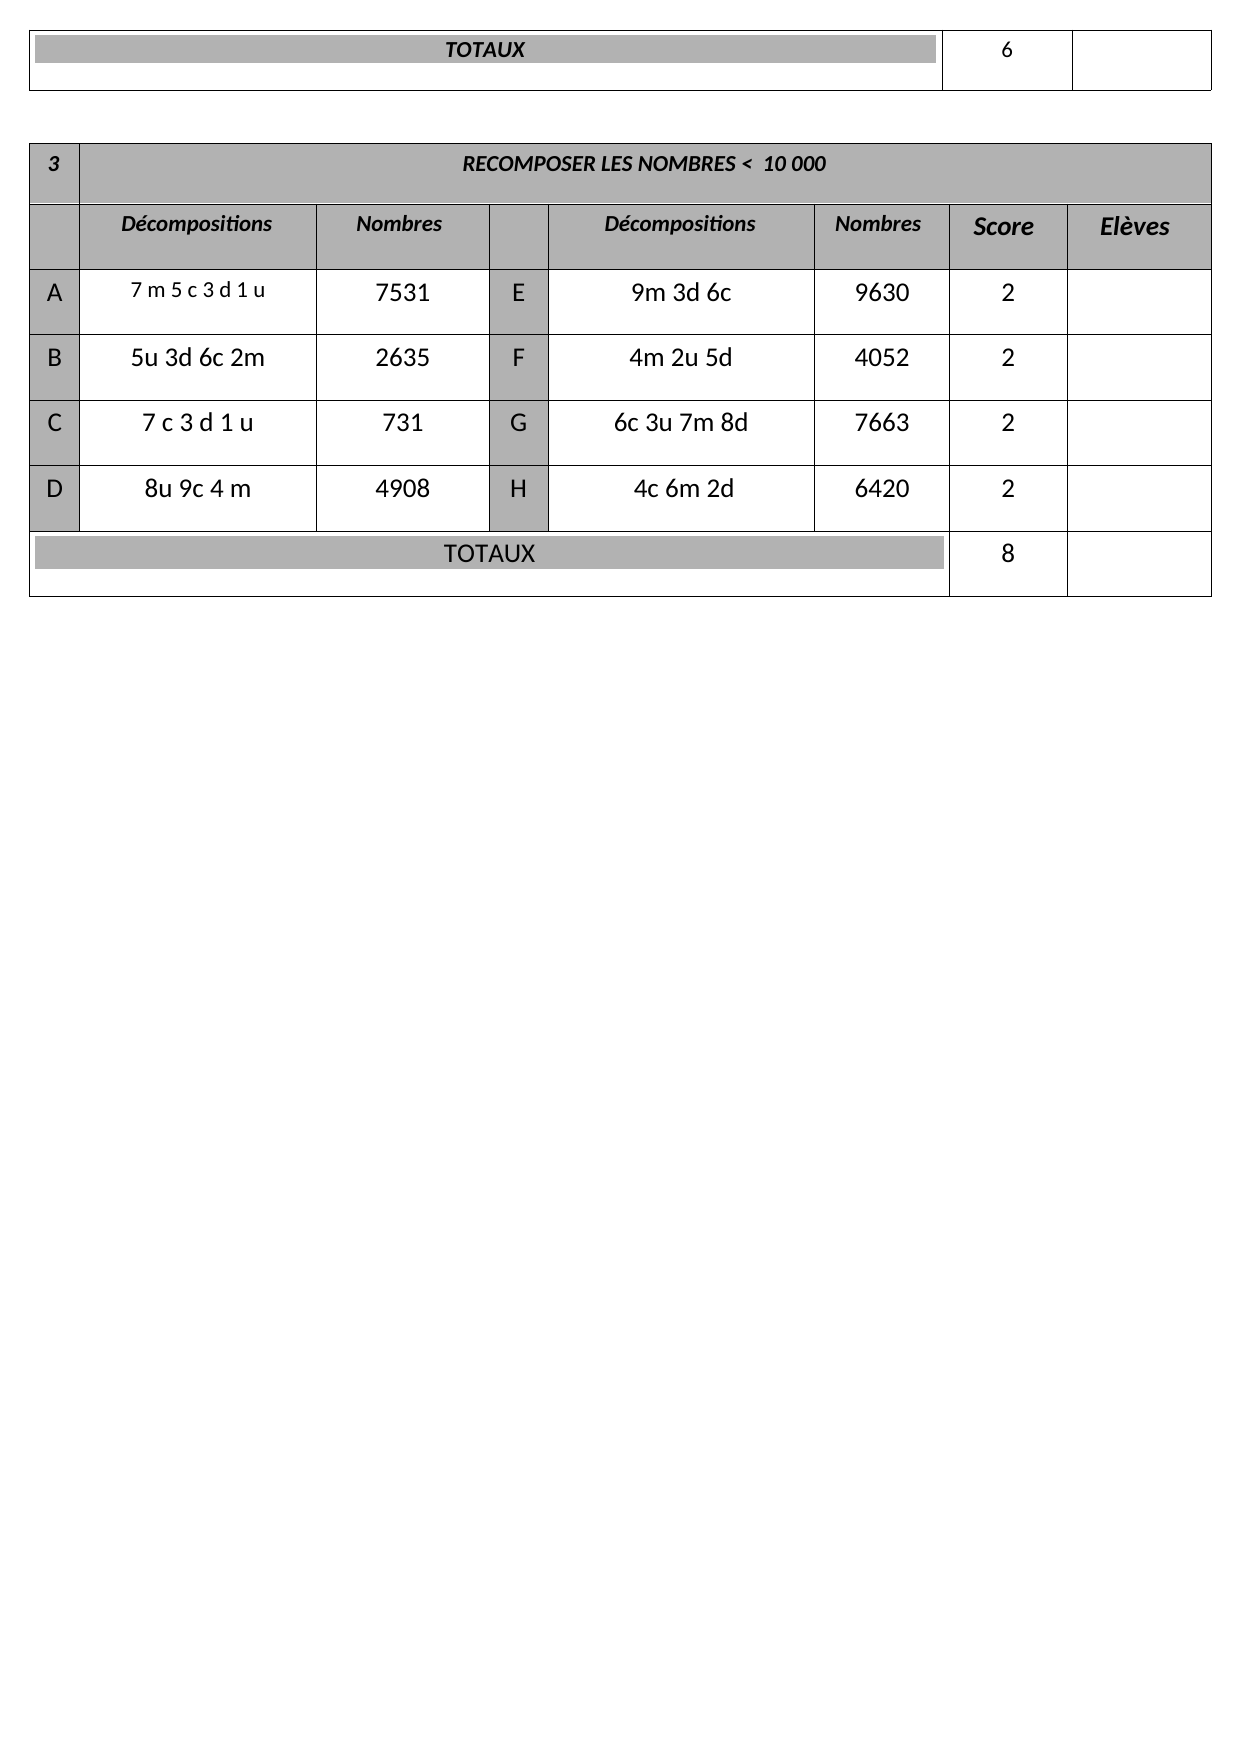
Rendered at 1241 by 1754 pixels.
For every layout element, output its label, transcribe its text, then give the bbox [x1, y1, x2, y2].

table_cell [490, 205, 548, 269]
table_cell 731 [317, 401, 489, 465]
table_cell 4908 [317, 466, 489, 531]
table_cell 4052 [815, 335, 949, 400]
table_cell 6 [943, 31, 1072, 90]
table_cell [1068, 335, 1211, 400]
table_cell Nombres [317, 205, 489, 269]
table_cell Elèves [1068, 205, 1211, 269]
table_cell [1068, 466, 1211, 531]
table_cell 2635 [317, 335, 489, 400]
table_cell 7 c 3 d 1 u [80, 401, 316, 465]
table_cell F [490, 335, 548, 400]
table_cell [1068, 532, 1211, 596]
table_cell D [30, 466, 79, 531]
table_cell 9630 [815, 270, 949, 334]
table_cell 9m 3d 6c [549, 270, 814, 334]
table_cell 6420 [815, 466, 949, 531]
table_cell B [30, 335, 79, 400]
table_cell 8u 9c 4 m [80, 466, 316, 531]
table_cell 2 [950, 270, 1067, 334]
table_cell [30, 205, 79, 269]
table_header RECOMPOSER LES NOMBRES < 10 000 [80, 144, 1211, 203]
table_cell 4c 6m 2d [549, 466, 814, 531]
table_cell [1068, 270, 1211, 334]
table_cell 2 [950, 466, 1067, 531]
table_cell G [490, 401, 548, 465]
table_cell Décompositions [80, 205, 316, 269]
table_cell A [30, 270, 79, 334]
table_cell Score [950, 205, 1067, 269]
table_header 3 [30, 144, 79, 203]
table_cell TOTAUX [30, 532, 949, 596]
table_cell 2 [950, 335, 1067, 400]
table_cell TOTAUX [30, 31, 942, 90]
table_cell E [490, 270, 548, 334]
table_cell [1068, 401, 1211, 465]
table_cell 7531 [317, 270, 489, 334]
table_cell H [490, 466, 548, 531]
table_cell 6c 3u 7m 8d [549, 401, 814, 465]
table_cell C [30, 401, 79, 465]
table_cell 7 m 5 c 3 d 1 u [80, 270, 316, 334]
table_cell [1073, 31, 1211, 90]
table_cell 7663 [815, 401, 949, 465]
table_cell 2 [950, 401, 1067, 465]
table_cell 8 [950, 532, 1067, 596]
table_cell 5u 3d 6c 2m [80, 335, 316, 400]
table_cell Décompositions [549, 205, 814, 269]
table_cell Nombres [815, 205, 949, 269]
table_cell 4m 2u 5d [549, 335, 814, 400]
